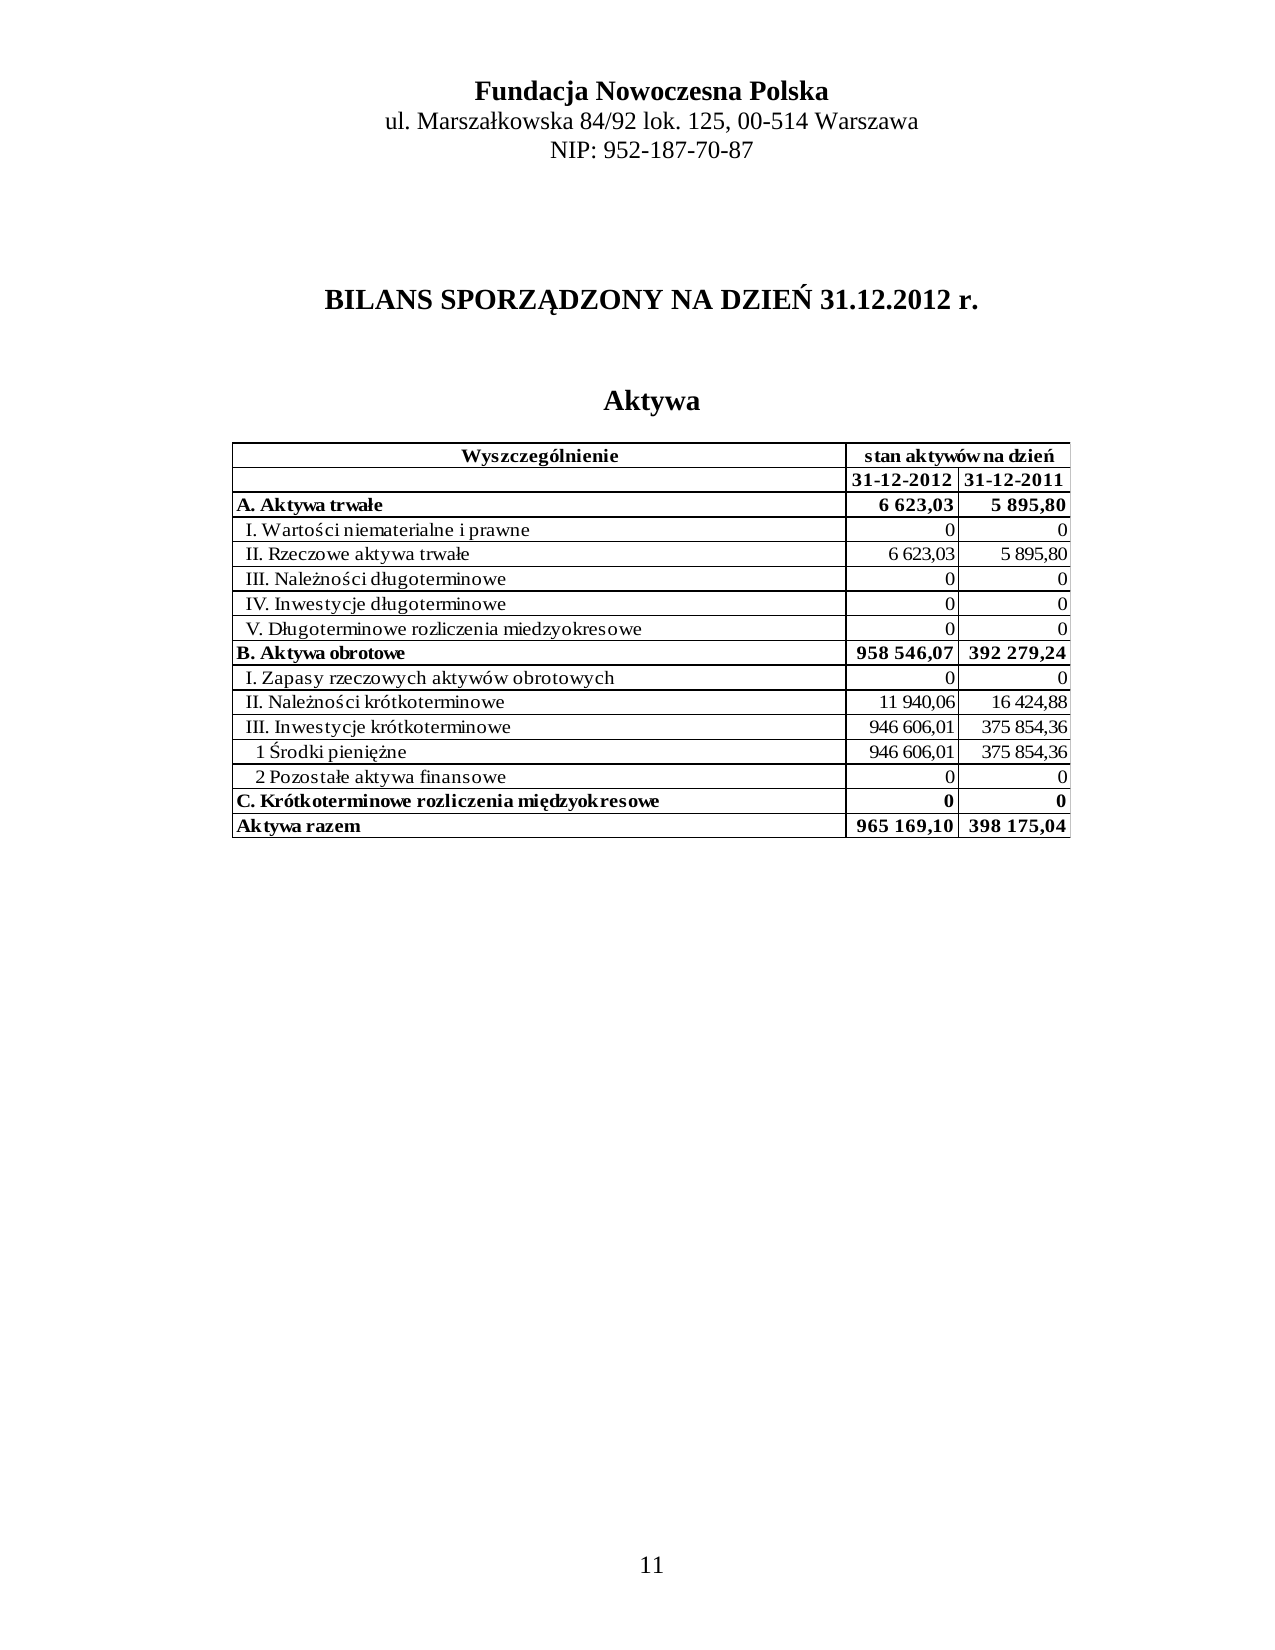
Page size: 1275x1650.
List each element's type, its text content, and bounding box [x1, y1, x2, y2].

text Aktywa [103, 383, 1200, 416]
text BILANS SPORZĄDZONY NA DZIEŃ 31.12.2012 r. [103, 282, 1200, 316]
